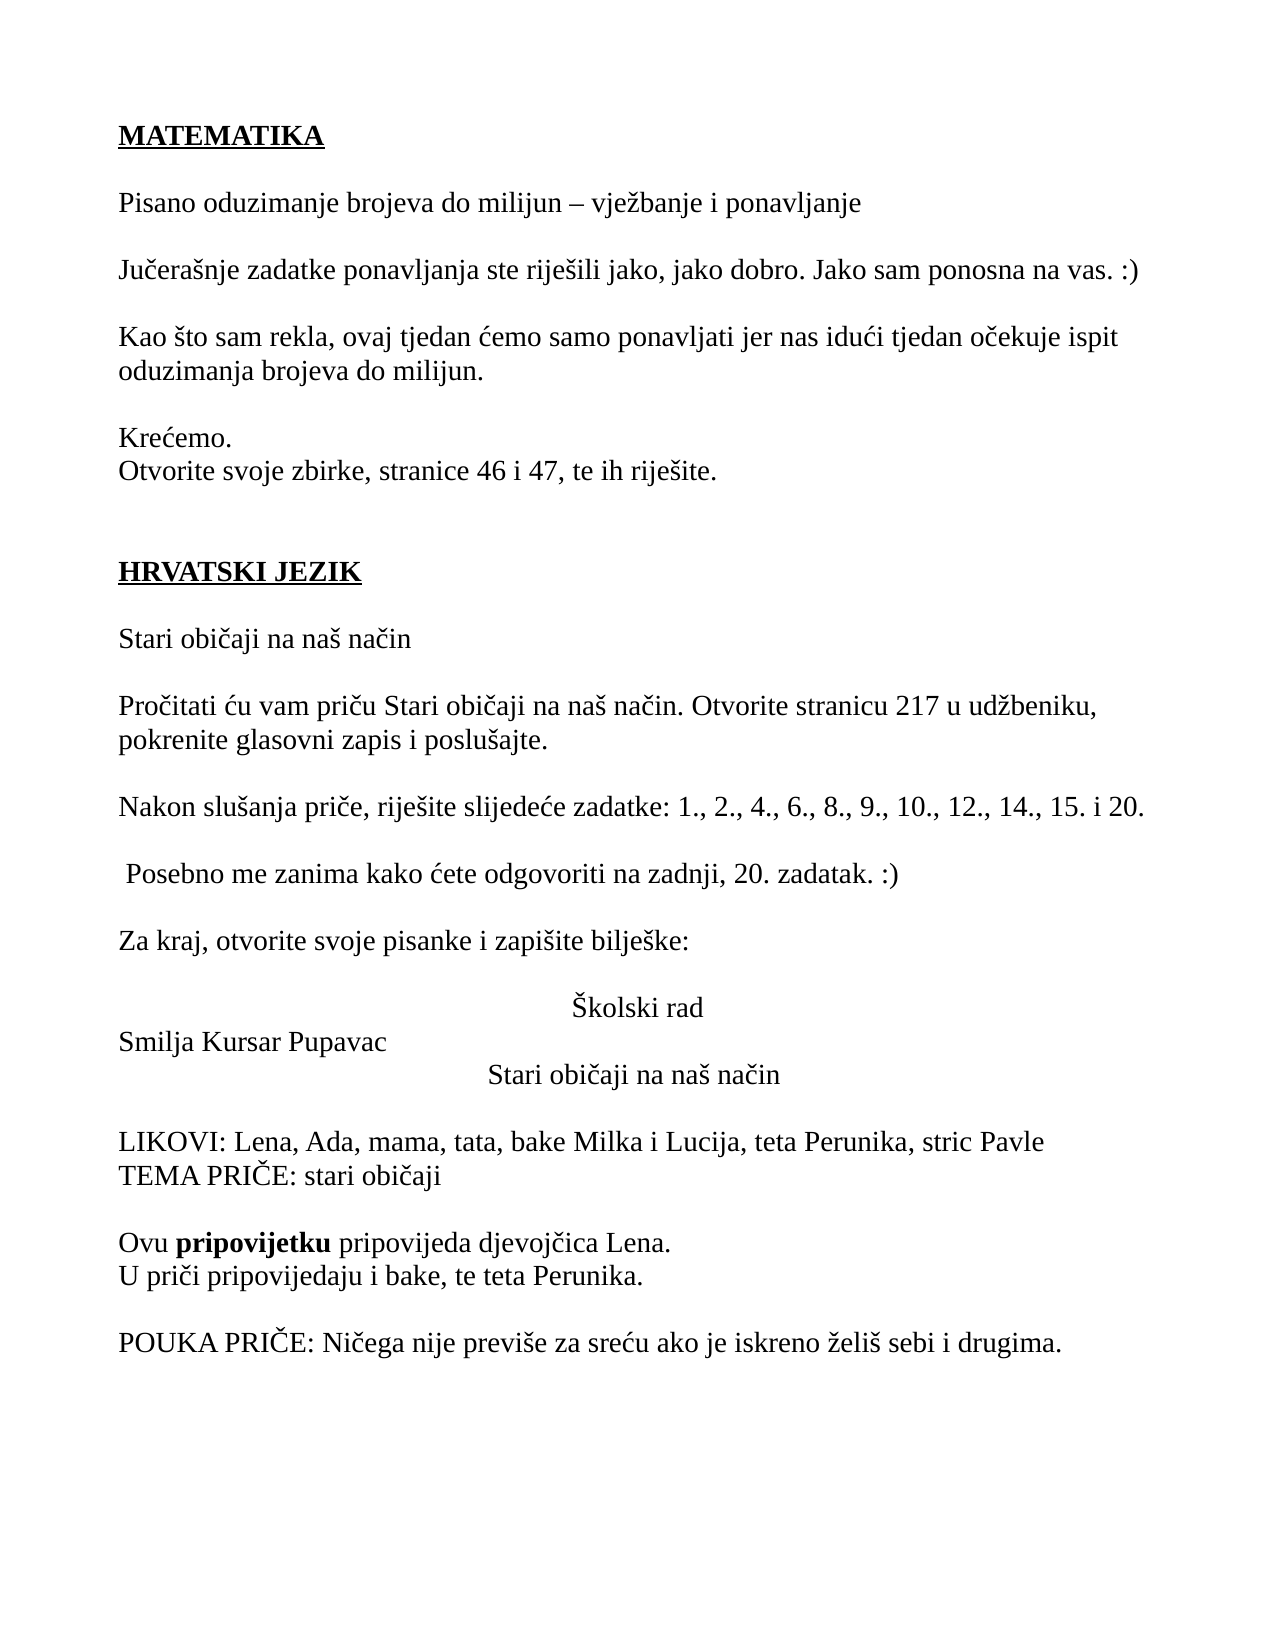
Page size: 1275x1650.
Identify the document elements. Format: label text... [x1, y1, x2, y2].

text Jučerašnje zadatke ponavljanja ste riješili jako, jako dobro. Jako sam ponosna na vas. :) [118, 252, 1157, 286]
text Za kraj, otvorite svoje pisanke i zapišite bilješke: [118, 923, 1157, 957]
text Posebno me zanima kako ćete odgovoriti na zadnji, 20. zadatak. :) [118, 856, 1157, 889]
text HRVATSKI JEZIK [118, 554, 1157, 588]
text Krećemo. [118, 420, 1157, 453]
text POUKA PRIČE: Ničega nije previše za sreću ako je iskreno želiš sebi i drugima. [118, 1326, 1157, 1359]
text Stari običaji na naš način [118, 621, 1157, 655]
text Otvorite svoje zbirke, stranice 46 i 47, te ih riješite. [118, 453, 1157, 487]
text Ovu pripovijetku pripovijeda djevojčica Lena. [118, 1225, 1157, 1258]
text Stari običaji na naš način [118, 1057, 1157, 1091]
text MATEMATIKA [118, 118, 1157, 152]
text Smilja Kursar Pupavac [118, 1024, 1157, 1057]
text LIKOVI: Lena, Ada, mama, tata, bake Milka i Lucija, teta Perunika, stric Pavle [118, 1124, 1157, 1158]
text TEMA PRIČE: stari običaji [118, 1158, 1157, 1191]
text Pisano oduzimanje brojeva do milijun – vježbanje i ponavljanje [118, 185, 1157, 219]
text U priči pripovijedaju i bake, te teta Perunika. [118, 1258, 1157, 1292]
text Pročitati ću vam priču Stari običaji na naš način. Otvorite stranicu 217 u udžbeniku, pokrenite glasovni zapis i poslušajte. [118, 688, 1157, 755]
text Školski rad [118, 990, 1157, 1024]
text Kao što sam rekla, ovaj tjedan ćemo samo ponavljati jer nas idući tjedan očekuje ispit oduzimanja brojeva do milijun. [118, 319, 1157, 386]
text Nakon slušanja priče, riješite slijedeće zadatke: 1., 2., 4., 6., 8., 9., 10., 12., 14., 15. i 20. [118, 789, 1157, 822]
